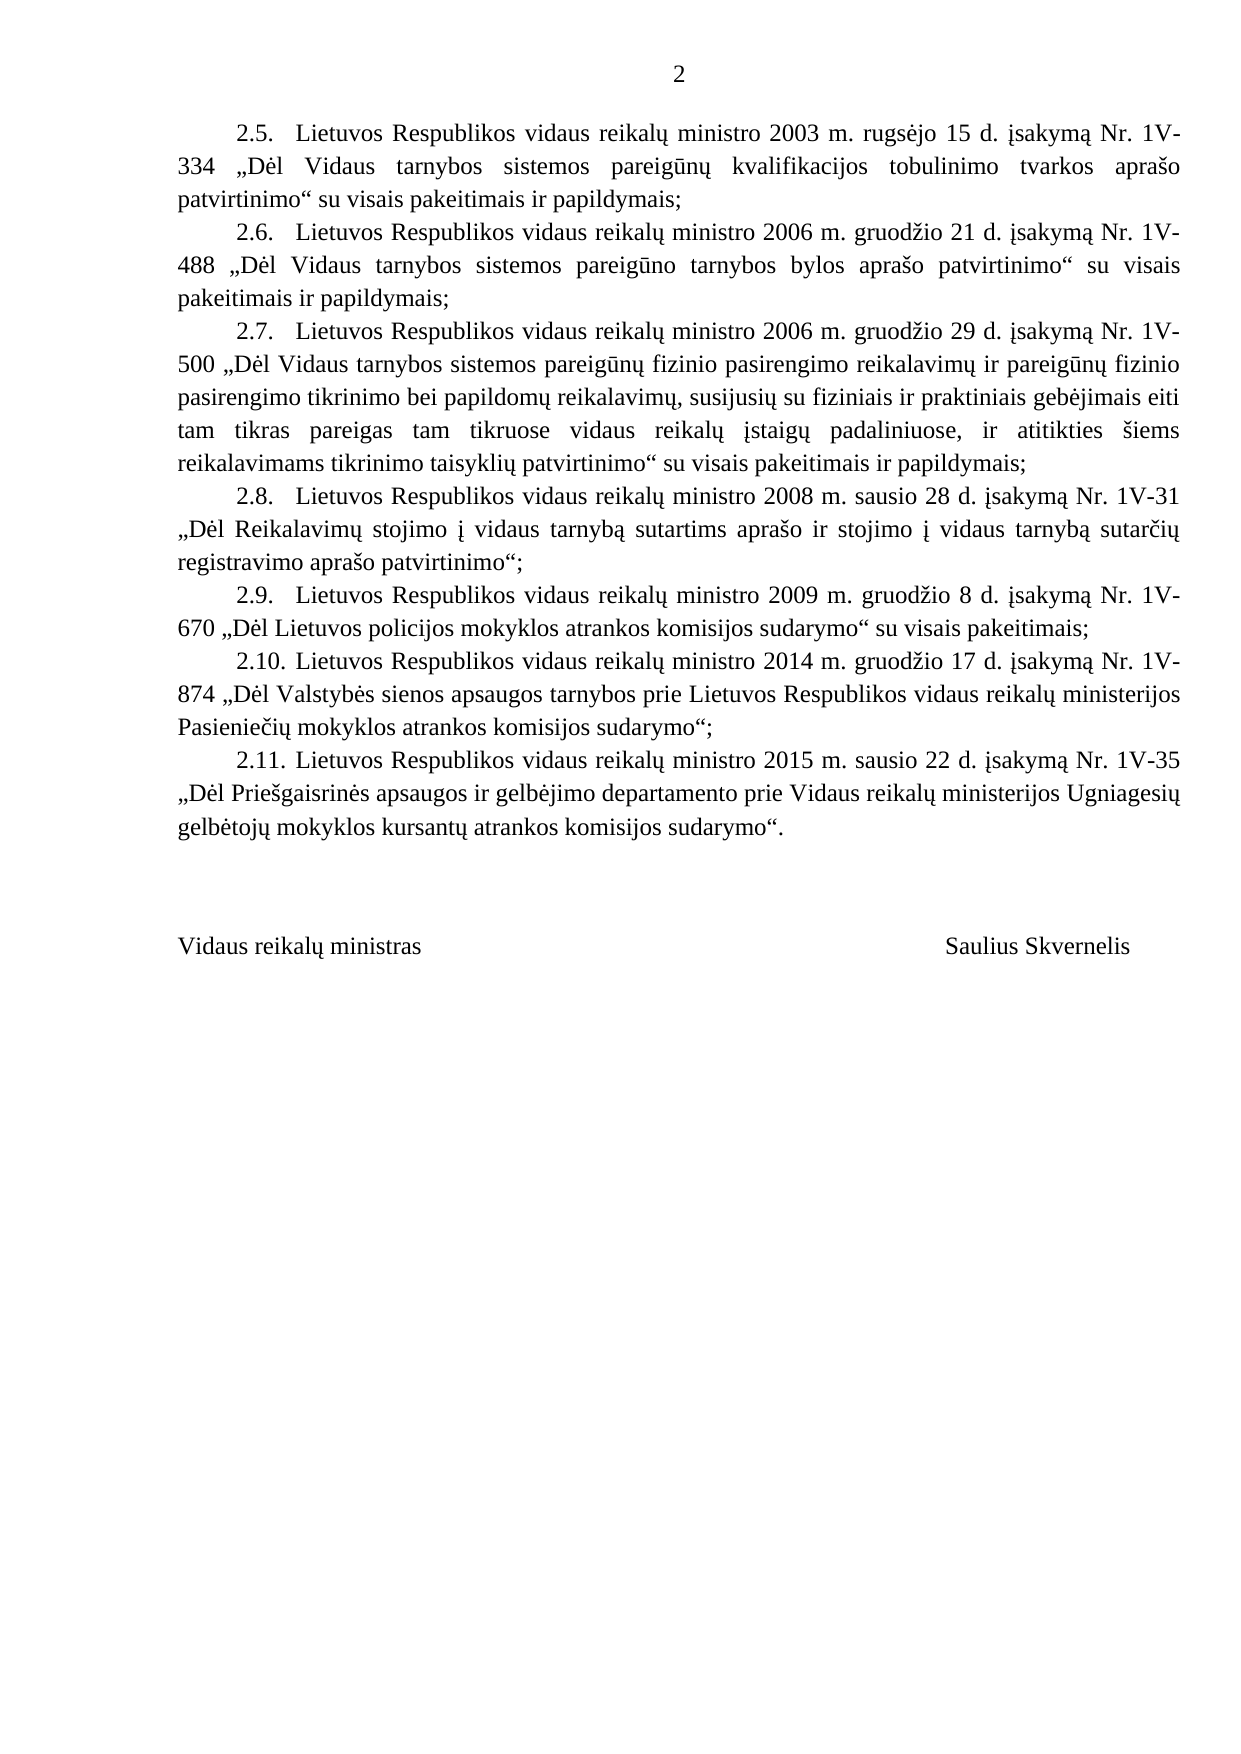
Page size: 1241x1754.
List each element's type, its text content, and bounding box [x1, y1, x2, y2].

text 2.11. Lietuvos Respublikos vidaus reikalų ministro 2015 m. sausio 22 d. įsakymą Nr. 1V-35 „Dėl Priešgaisrinės apsaugos ir gelbėjimo departamento prie Vidaus reikalų ministerijos Ugniagesių gelbėtojų mokyklos kursantų atrankos komisijos sudarymo“. [177, 746, 1181, 840]
text 2.5. Lietuvos Respublikos vidaus reikalų ministro 2003 m. rugsėjo 15 d. įsakymą Nr. 1V-334 „Dėl Vidaus tarnybos sistemos pareigūnų kvalifikacijos tobulinimo tvarkos aprašo patvirtinimo“ su visais pakeitimais ir papildymais; [177, 118, 1181, 213]
text 2.7. Lietuvos Respublikos vidaus reikalų ministro 2006 m. gruodžio 29 d. įsakymą Nr. 1V-500 „Dėl Vidaus tarnybos sistemos pareigūnų fizinio pasirengimo reikalavimų ir pareigūnų fizinio pasirengimo tikrinimo bei papildomų reikalavimų, susijusių su fiziniais ir praktiniais gebėjimais eiti tam tikras pareigas tam tikruose vidaus reikalų įstaigų padaliniuose, ir atitikties šiems reikalavimams tikrinimo taisyklių patvirtinimo“ su visais pakeitimais ir papildymais; [177, 316, 1181, 477]
text 2.6. Lietuvos Respublikos vidaus reikalų ministro 2006 m. gruodžio 21 d. įsakymą Nr. 1V-488 „Dėl Vidaus tarnybos sistemos pareigūno tarnybos bylos aprašo patvirtinimo“ su visais pakeitimais ir papildymais; [177, 217, 1181, 312]
text 2.8. Lietuvos Respublikos vidaus reikalų ministro 2008 m. sausio 28 d. įsakymą Nr. 1V-31 „Dėl Reikalavimų stojimo į vidaus tarnybą sutartims aprašo ir stojimo į vidaus tarnybą sutarčių registravimo aprašo patvirtinimo“; [177, 481, 1181, 576]
text 2.9. Lietuvos Respublikos vidaus reikalų ministro 2009 m. gruodžio 8 d. įsakymą Nr. 1V-670 „Dėl Lietuvos policijos mokyklos atrankos komisijos sudarymo“ su visais pakeitimais; [177, 580, 1181, 642]
text Vidaus reikalų ministras Saulius Skvernelis [177, 931, 1181, 959]
text 2.10. Lietuvos Respublikos vidaus reikalų ministro 2014 m. gruodžio 17 d. įsakymą Nr. 1V-874 „Dėl Valstybės sienos apsaugos tarnybos prie Lietuvos Respublikos vidaus reikalų ministerijos Pasieniečių mokyklos atrankos komisijos sudarymo“; [177, 646, 1181, 741]
